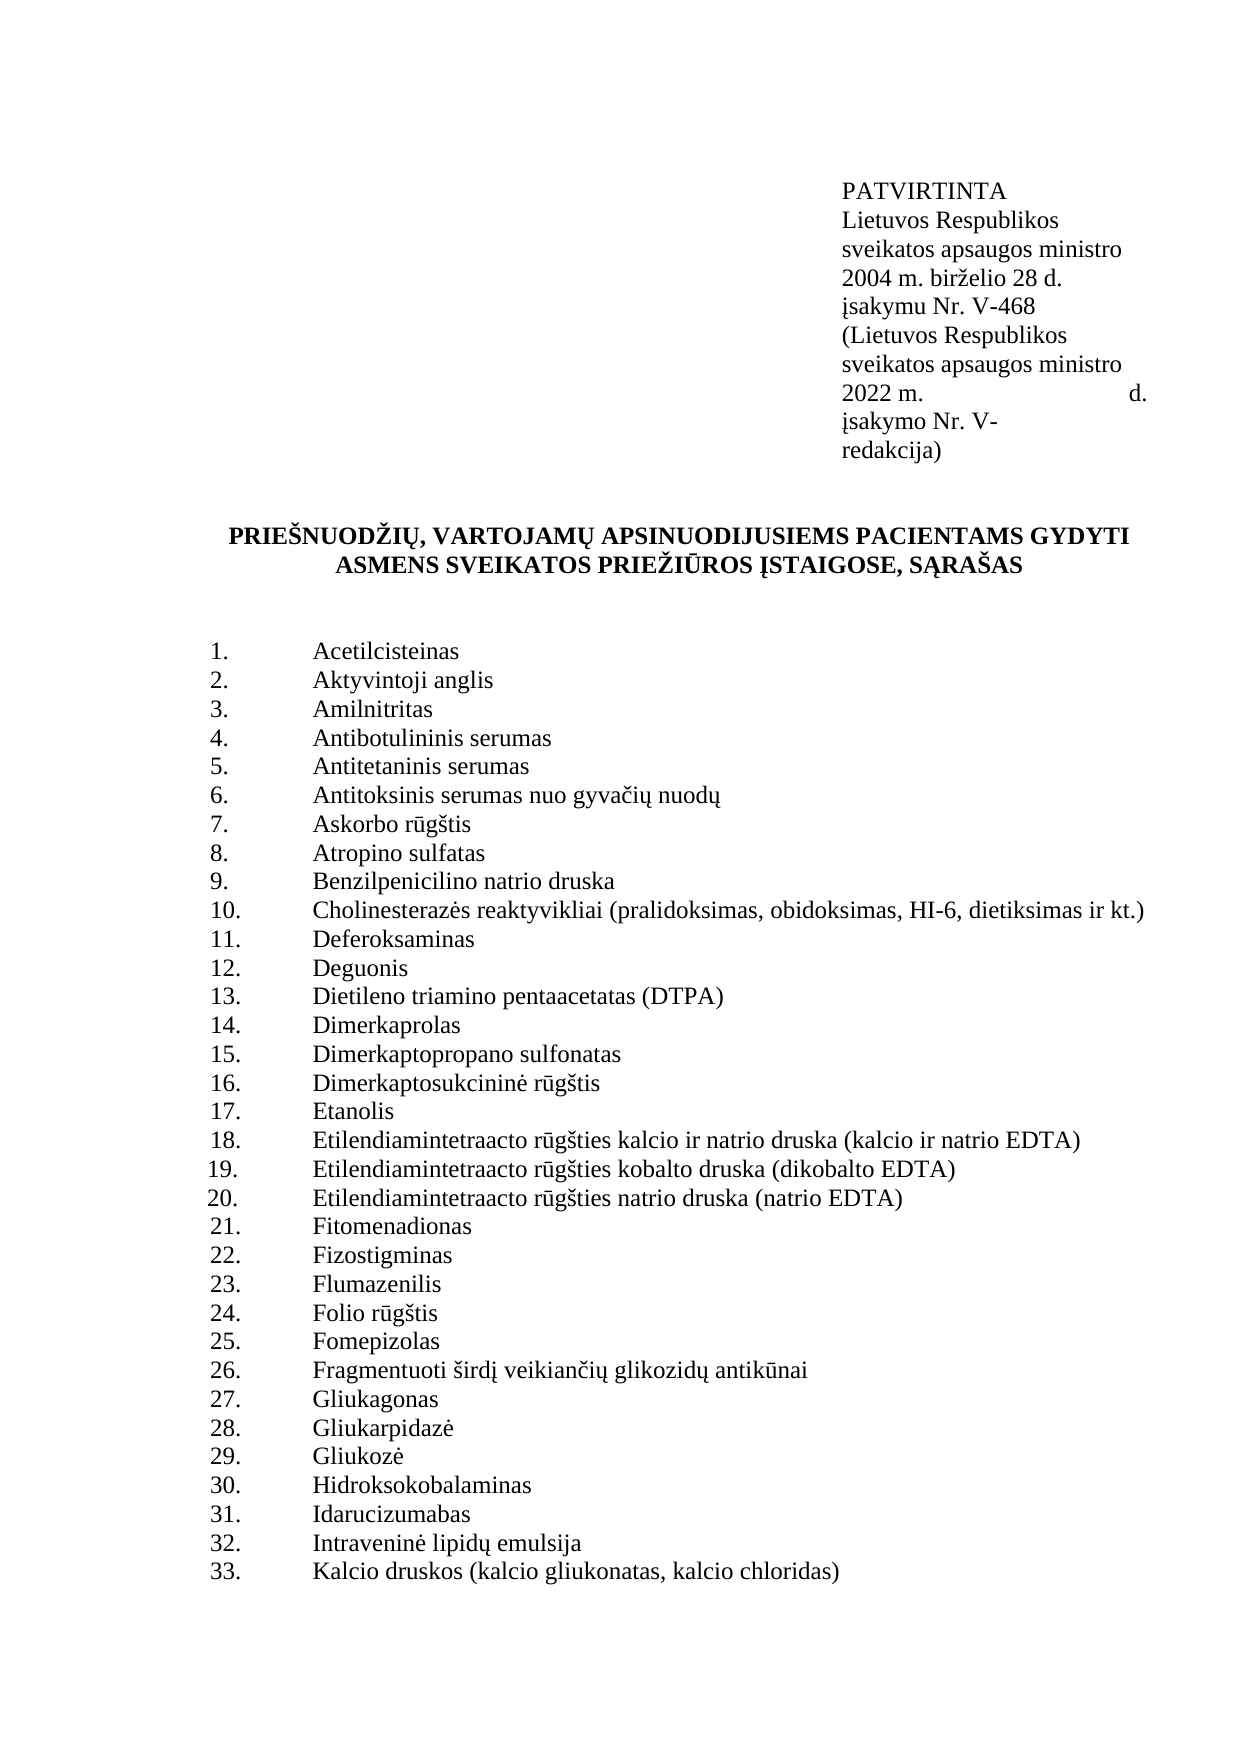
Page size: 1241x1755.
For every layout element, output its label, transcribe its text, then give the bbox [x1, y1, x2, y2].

text 2. Aktyvintoji anglis [177, 665, 1181, 694]
text 20. Etilendiamintetraacto rūgšties natrio druska (natrio EDTA) [177, 1183, 1181, 1211]
text 6. Antitoksinis serumas nuo gyvačių nuodų [177, 780, 1181, 809]
text 31. Idarucizumabas [177, 1499, 1181, 1528]
text 3. Amilnitritas [177, 694, 1181, 723]
text 29. Gliukozė [177, 1441, 1181, 1470]
text 22. Fizostigminas [177, 1240, 1181, 1269]
text 17. Etanolis [177, 1096, 1181, 1125]
text sveikatos apsaugos ministro [723, 349, 1181, 378]
text 28. Gliukarpidazė [177, 1413, 1181, 1441]
text 25. Fomepizolas [177, 1326, 1181, 1355]
text 10. Cholinesterazės reaktyvikliai (pralidoksimas, obidoksimas, HI-6, dietiksimas ir kt.) [177, 895, 1181, 924]
text 13. Dietileno triamino pentaacetatas (DTPA) [177, 981, 1181, 1010]
text 15. Dimerkaptopropano sulfonatas [177, 1039, 1181, 1068]
text 8. Atropino sulfatas [177, 838, 1181, 866]
text 26. Fragmentuoti širdį veikiančių glikozidų antikūnai [177, 1355, 1181, 1384]
text 18. Etilendiamintetraacto rūgšties kalcio ir natrio druska (kalcio ir natrio EDTA) [177, 1125, 1181, 1154]
text PATVIRTINTA [723, 176, 1181, 205]
text 32. Intraveninė lipidų emulsija [177, 1528, 1181, 1556]
text 12. Deguonis [177, 953, 1181, 981]
text 2004 m. birželio 28 d. [723, 263, 1181, 291]
text 33. Kalcio druskos (kalcio gliukonatas, kalcio chloridas) [177, 1556, 1181, 1585]
text 9. Benzilpenicilino natrio druska [177, 866, 1181, 895]
text įsakymo Nr. V- [723, 406, 1181, 435]
text priešnuodžių, vartojamų apsinuodijusiems pacientams gydyti asmens sveikatos priežiūros įstaigose, sąrašas [177, 521, 1181, 579]
text įsakymu Nr. V-468 [723, 291, 1181, 320]
text Lietuvos Respublikos [723, 205, 1181, 234]
text 16. Dimerkaptosukcininė rūgštis [177, 1068, 1181, 1096]
text 24. Folio rūgštis [177, 1298, 1181, 1326]
text 19. Etilendiamintetraacto rūgšties kobalto druska (dikobalto EDTA) [177, 1154, 1181, 1183]
text 11. Deferoksaminas [177, 924, 1181, 953]
text 2022 m. d. [723, 378, 1181, 406]
text redakcija) [723, 435, 1181, 464]
text 5. Antitetaninis serumas [177, 751, 1181, 780]
text 4. Antibotulininis serumas [177, 723, 1181, 751]
text 30. Hidroksokobalaminas [177, 1470, 1181, 1499]
text 21. Fitomenadionas [177, 1211, 1181, 1240]
text (Lietuvos Respublikos [723, 320, 1181, 349]
text 14. Dimerkaprolas [177, 1010, 1181, 1039]
text 7. Askorbo rūgštis [177, 809, 1181, 838]
text 23. Flumazenilis [177, 1269, 1181, 1298]
text 1. Acetilcisteinas [177, 636, 1181, 665]
text 27. Gliukagonas [177, 1384, 1181, 1413]
text sveikatos apsaugos ministro [723, 234, 1181, 263]
